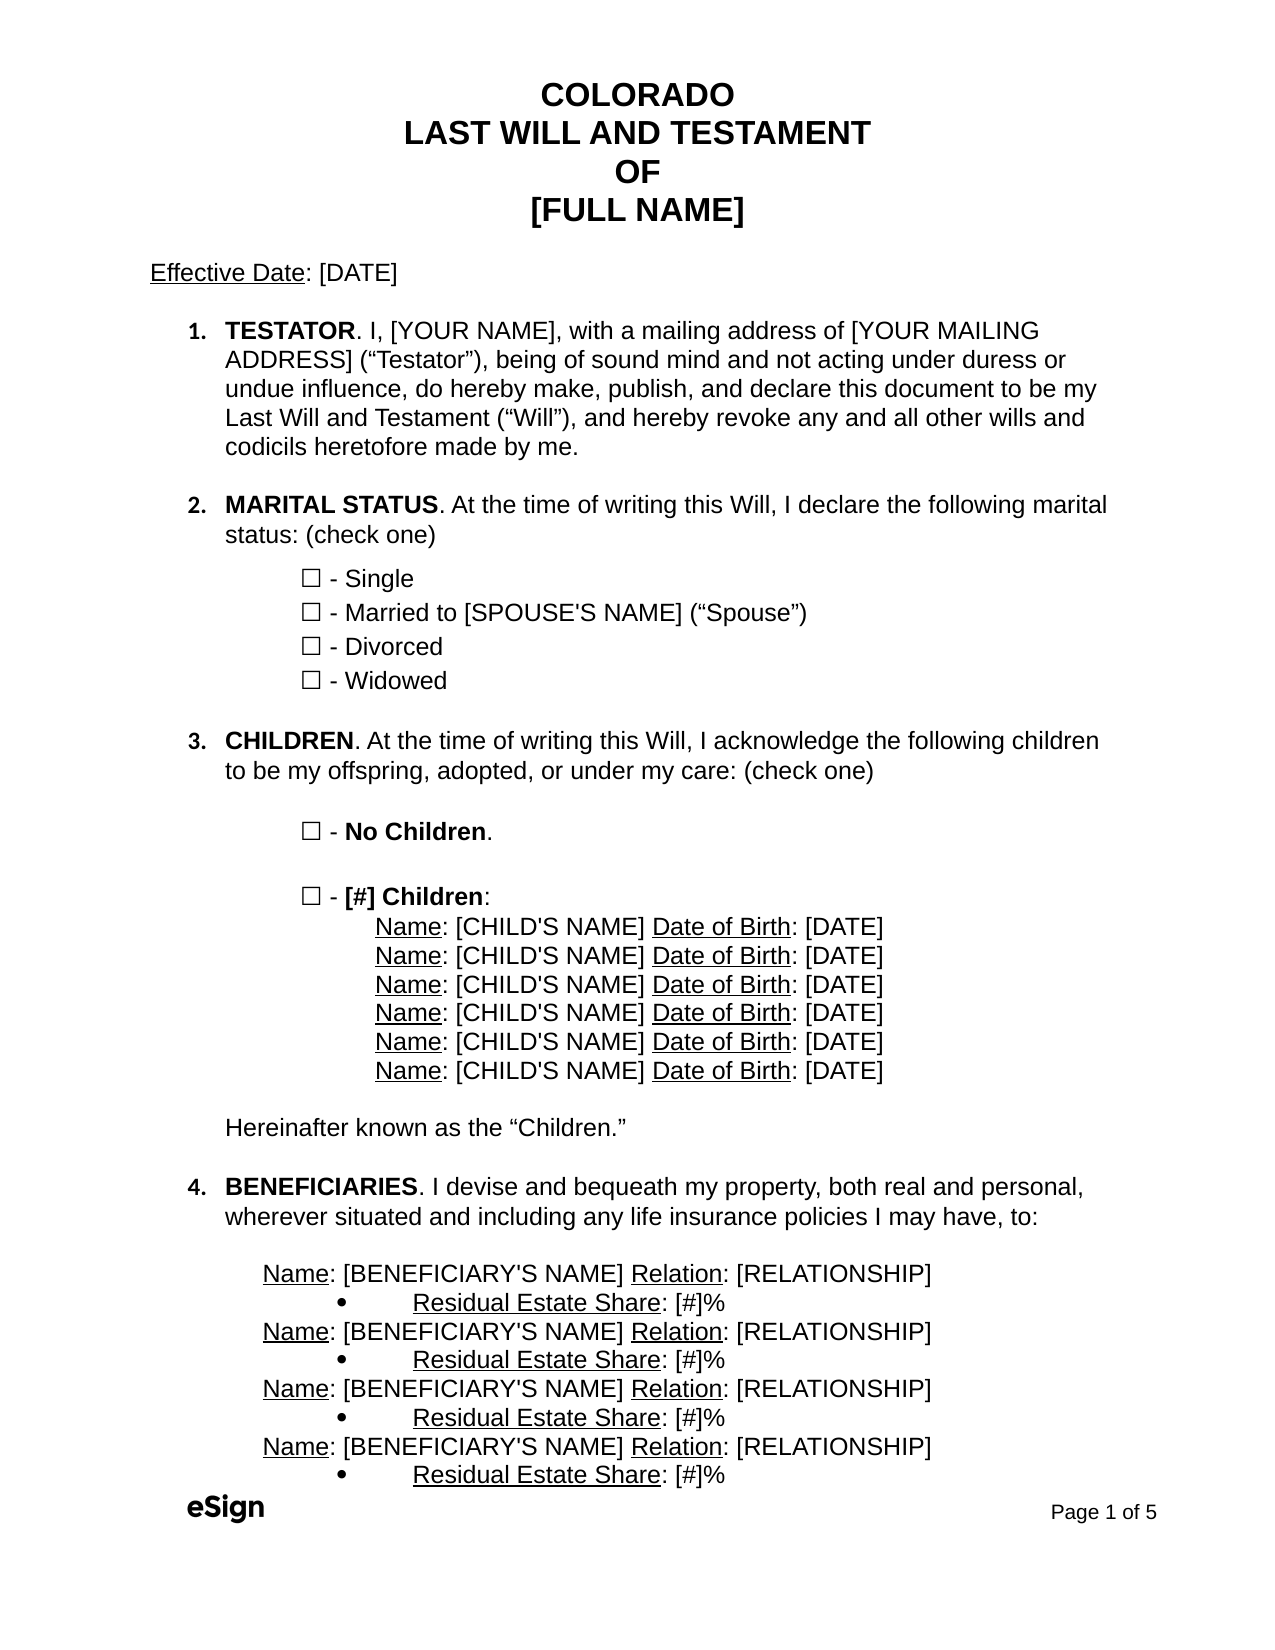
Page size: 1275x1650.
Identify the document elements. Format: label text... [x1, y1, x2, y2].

list Hereinafter known as the “Children.” [225, 1113, 1125, 1142]
list Residual Estate Share: [#]% [337, 1288, 1125, 1317]
list ☐ - Divorced [300, 629, 1125, 663]
text [FULL NAME] [150, 190, 1125, 229]
list Residual Estate Share: [#]% [337, 1345, 1125, 1374]
list Name: [CHILD'S NAME] Date of Birth: [DATE] [375, 970, 1125, 998]
list MARITAL STATUS. At the time of writing this Will, I declare the following marital status: (check one) [187, 489, 1125, 548]
list Name: [CHILD'S NAME] Date of Birth: [DATE] [375, 1027, 1125, 1056]
list Name: [BENEFICIARY'S NAME] Relation: [RELATIONSHIP] [262, 1259, 1125, 1288]
text Effective Date: [DATE] [150, 257, 1125, 286]
list Name: [CHILD'S NAME] Date of Birth: [DATE] [300, 912, 1125, 941]
list Name: [CHILD'S NAME] Date of Birth: [DATE] [375, 1056, 1125, 1085]
list ☐ - No Children. [300, 813, 1125, 878]
list Name: [BENEFICIARY'S NAME] Relation: [RELATIONSHIP] [262, 1374, 1125, 1403]
list Name: [BENEFICIARY'S NAME] Relation: [RELATIONSHIP] [262, 1317, 1125, 1345]
list ☐ - Married to [SPOUSE'S NAME] (“Spouse”) [300, 594, 1125, 629]
list CHILDREN. At the time of writing this Will, I acknowledge the following children to be my offspring, adopted, or under my care: (check one) [187, 726, 1125, 785]
list ☐ - Widowed [300, 663, 1125, 697]
list Residual Estate Share: [#]% [337, 1461, 1125, 1489]
list ☐ - [#] Children: [300, 878, 1125, 912]
text LAST WILL AND TESTAMENT [150, 113, 1125, 152]
list Residual Estate Share: [#]% [337, 1403, 1125, 1432]
list TESTATOR. I, [YOUR NAME], with a mailing address of [YOUR MAILING ADDRESS] (“Testator”), being of sound mind and not acting under duress or undue influence, do hereby make, publish, and declare this document to be my Last Will and Testament (“Will”), and hereby revoke any and all other wills and codicils heretofore made by me. [187, 315, 1125, 461]
list Name: [CHILD'S NAME] Date of Birth: [DATE] [375, 941, 1125, 970]
text OF [150, 152, 1125, 190]
list Name: [CHILD'S NAME] Date of Birth: [DATE] [375, 998, 1125, 1027]
list BENEFICIARIES. I devise and bequeath my property, both real and personal, wherever situated and including any life insurance policies I may have, to: [187, 1171, 1125, 1230]
text COLORADO [150, 75, 1125, 113]
list Name: [BENEFICIARY'S NAME] Relation: [RELATIONSHIP] [262, 1432, 1125, 1461]
list ☐ - Single [300, 561, 1125, 594]
